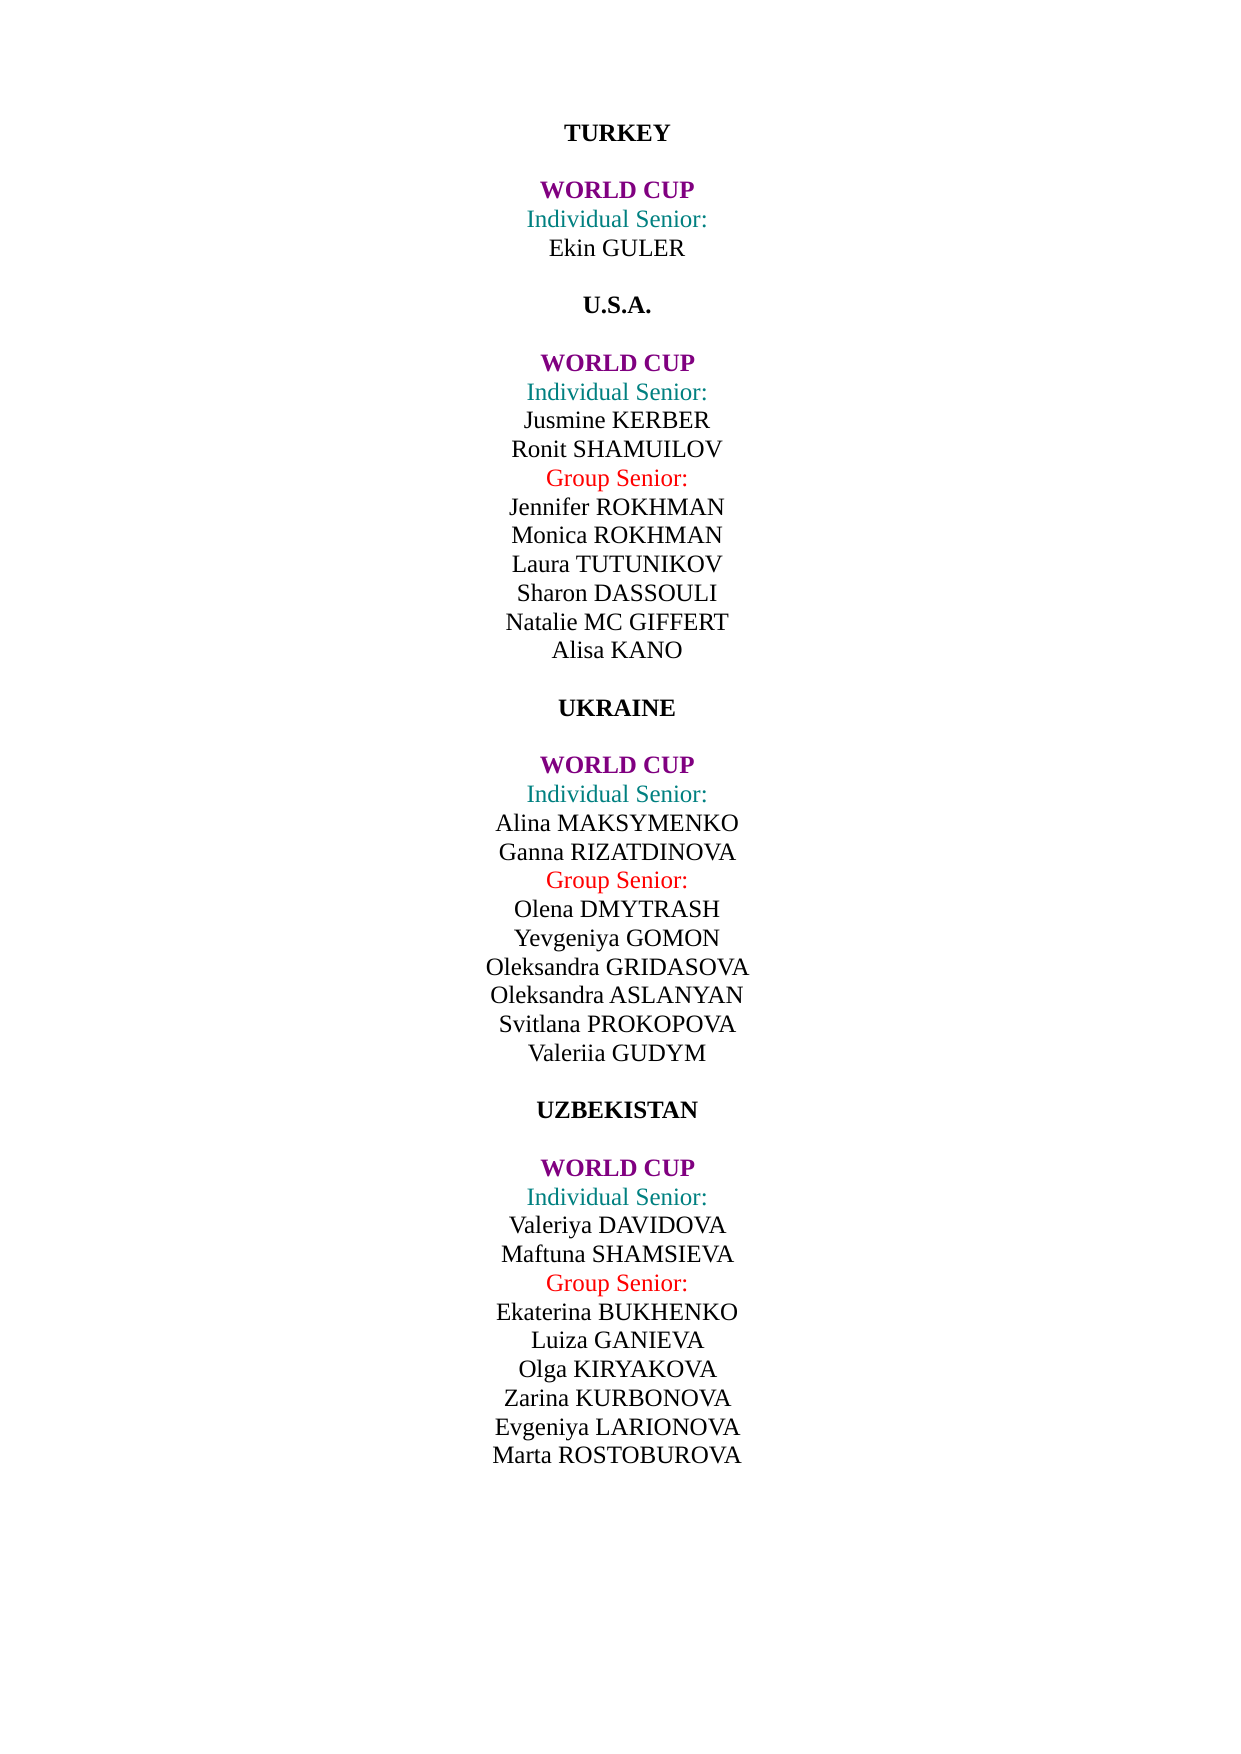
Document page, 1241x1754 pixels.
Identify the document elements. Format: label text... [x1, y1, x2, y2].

text TURKEY WORLD CUP Individual Senior: Ekin GULER U.S.A. WORLD CUP Individual Senior: Jusmine KERBER Ronit SHAMUILOV Group Senior: Jennifer ROKHMAN Monica ROKHMAN Laura TUTUNIKOV Sharon DASSOULI Natalie MC GIFFERT Alisa KANO UKRAINE WORLD CUP Individual Senior: Alina MAKSYMENKO Ganna RIZATDINOVA Group Senior: Olena DMYTRASH Yevgeniya GOMON Oleksandra GRIDASOVA Oleksandra ASLANYAN Svitlana PROKOPOVA Valeriia GUDYM UZBEKISTAN WORLD CUP Individual Senior: Valeriya DAVIDOVA Maftuna SHAMSIEVA Group Senior: Ekaterina BUKHENKO Luiza GANIEVA Olga KIRYAKOVA Zarina KURBONOVA Evgeniya LARIONOVA Marta ROSTOBUROVA [118, 118, 1122, 1498]
text [118, 1593, 1122, 1622]
